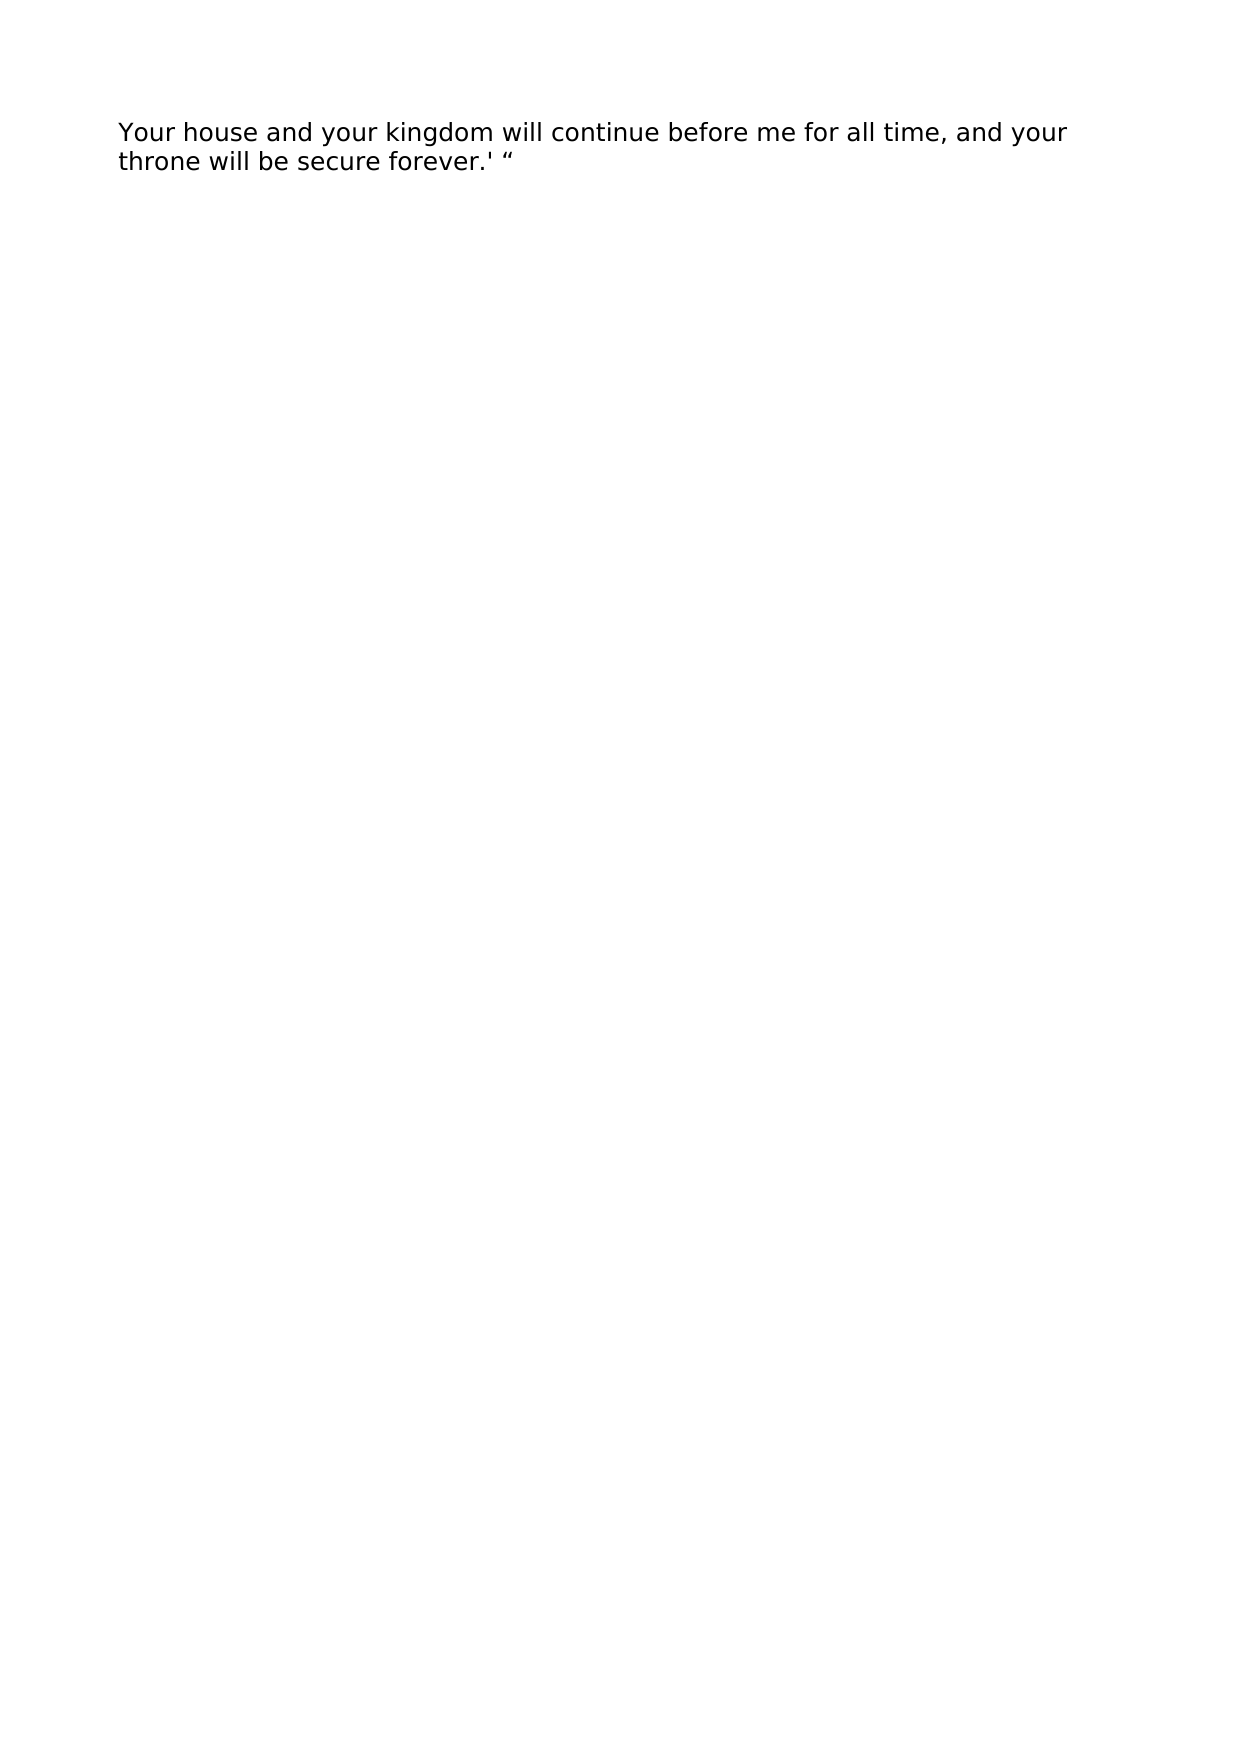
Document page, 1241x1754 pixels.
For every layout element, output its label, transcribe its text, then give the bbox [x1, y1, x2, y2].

text Your house and your kingdom will continue before me for all time, and your throne will be secure forever.' “ [118, 118, 1122, 176]
